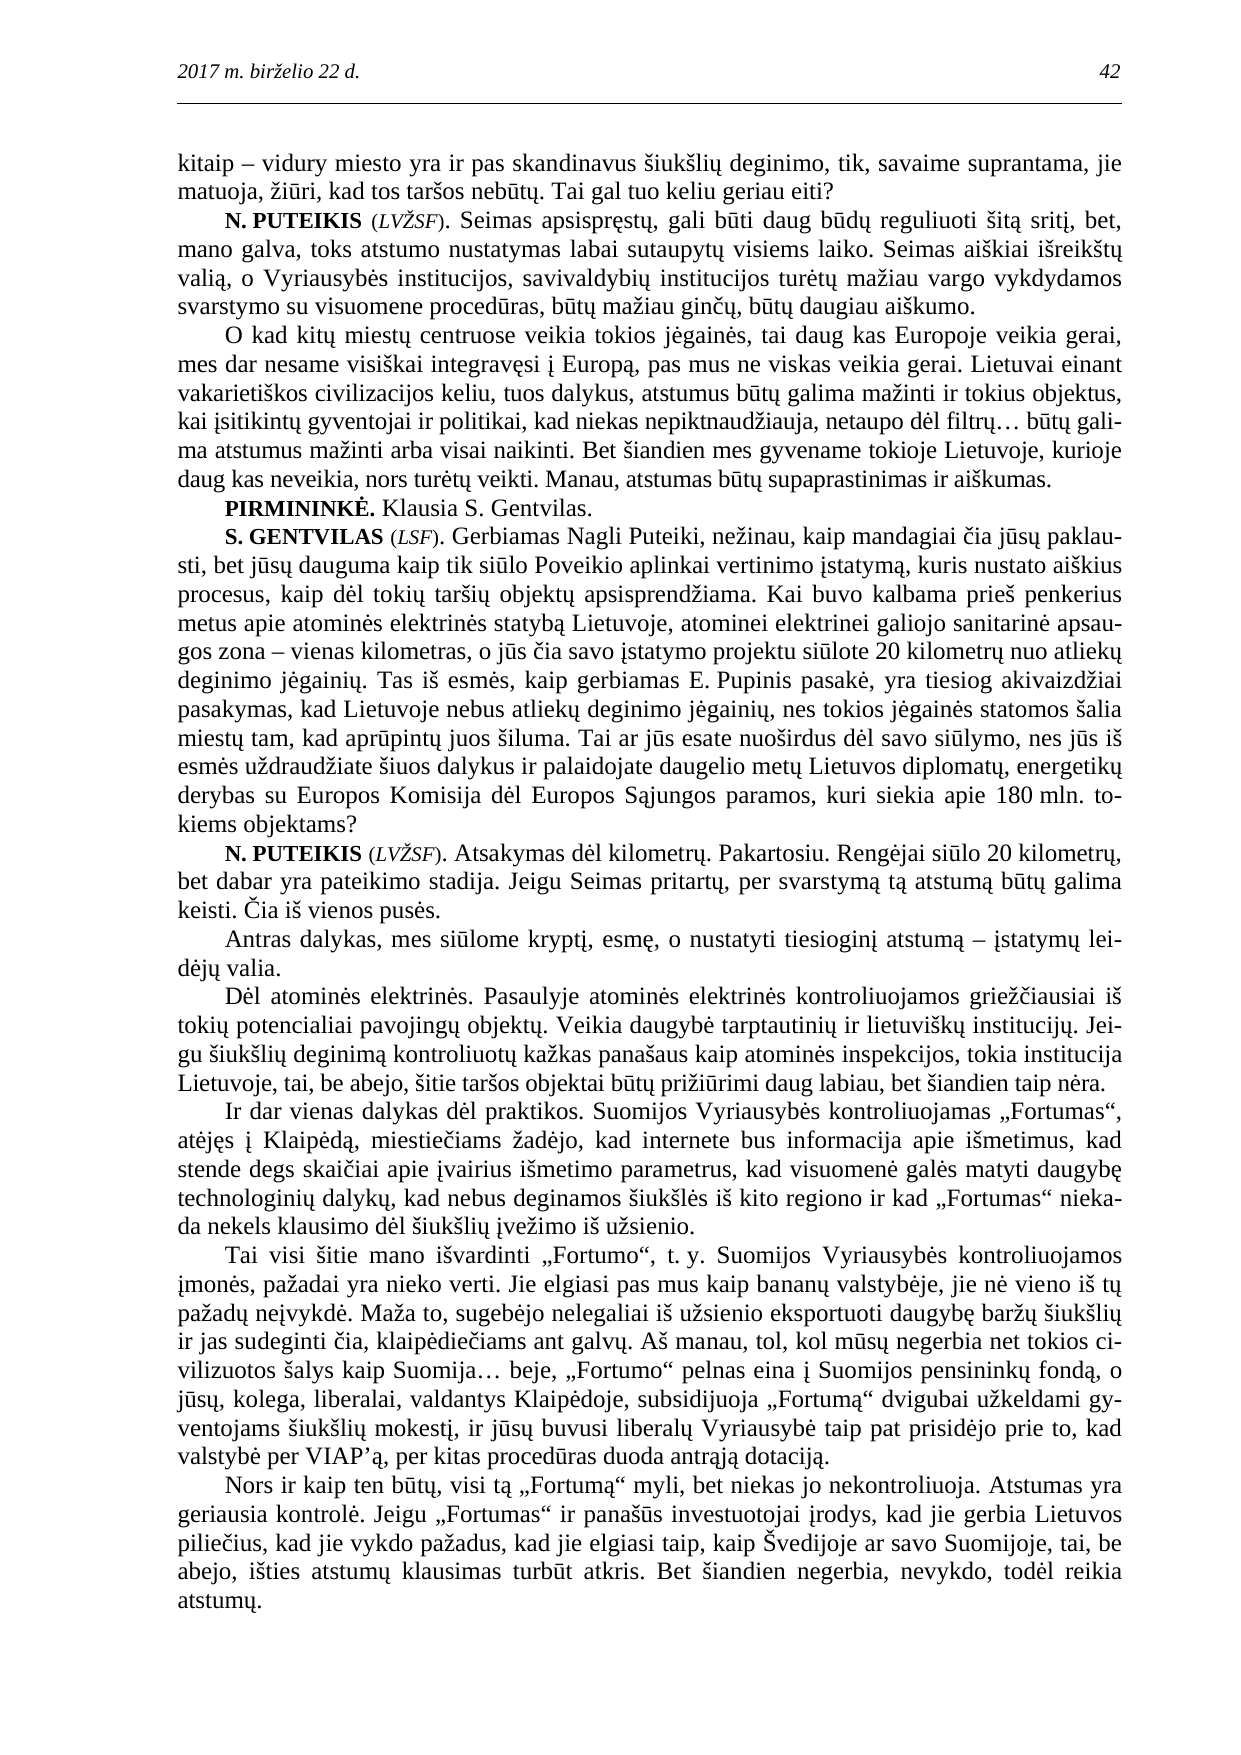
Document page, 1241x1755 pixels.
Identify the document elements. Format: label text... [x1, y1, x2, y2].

text Ir dar vie­nas da­ly­kas dėl prak­ti­kos. Suo­mi­jos Vy­riau­sy­bės kon­tro­liuo­ja­mas „For­tu­mas“, at­ėjęs į Klai­pė­dą, mies­tie­čiams ža­dė­jo, kad in­ter­ne­te bus in­for­ma­ci­ja apie iš­me­ti­mus, kad sten­de degs skai­čiai apie įvai­rius iš­me­ti­mo pa­ra­met­rus, kad vi­suo­me­nė ga­lės ma­ty­ti dau­gy­bę tech­no­lo­gi­nių da­ly­kų, kad ne­bus de­gi­na­mos šiukš­lės iš ki­to re­gio­no ir kad „For­tu­mas“ nie­ka­da ne­kels klau­si­mo dėl šiukš­lių įve­ži­mo iš už­sie­nio. [177, 1096, 1122, 1240]
text N. PUTEIKIS (LVŽSF). At­sa­ky­mas dėl ki­lo­met­rų. Pa­­kar­to­siu. Ren­gė­jai siū­lo 20 ki­lo­met­rų, bet da­bar yra pa­tei­ki­mo sta­di­ja. Jei­gu Sei­mas pri­tar­tų, per svars­ty­mą tą at­stu­mą bū­tų ga­li­ma keis­ti. Čia iš vie­nos pu­sės. [177, 838, 1122, 924]
text Dėl ato­mi­nės elek­tri­nės. Pa­sau­ly­je ato­mi­nės elek­tri­nės kon­tro­liuo­ja­mos griež­čiau­siai iš to­kių po­ten­cia­liai pa­vo­jin­gų ob­jek­tų. Vei­kia dau­gy­bė tarp­tau­ti­nių ir lie­tu­viš­kų ins­ti­tu­ci­jų. Jei­gu šiukš­lių de­gi­ni­mą kon­tro­liuo­tų kaž­kas pa­na­šaus kaip ato­mi­nės ins­pek­ci­jos, to­kia ins­ti­tu­ci­ja Lie­tu­vo­je, tai, be abe­jo, ši­tie tar­šos ob­jek­tai bū­tų pri­žiū­ri­mi daug la­biau, bet šian­dien taip nė­ra. [177, 981, 1122, 1096]
text Ant­ras da­ly­kas, mes siū­lo­me kryp­tį, es­mę, o nu­sta­ty­ti tie­sio­gi­nį at­stu­mą – įsta­ty­mų lei­dėjų va­lia. [177, 924, 1122, 981]
text Nors ir kaip ten bū­tų, vi­si tą „For­tu­mą“ my­li, bet nie­kas jo ne­kon­tro­liuo­ja. At­stu­mas yra ge­riau­sia kon­tro­lė. Jei­gu „For­tu­mas“ ir pa­na­šūs in­ves­tuo­to­jai įro­dys, kad jie ger­bia Lie­tu­vos pi­lie­čius, kad jie vyk­do pa­ža­dus, kad jie el­gia­si taip, kaip Šve­di­jo­je ar sa­vo Suo­mi­jo­je, tai, be abe­jo, iš­ties at­stu­mų klau­si­mas tur­būt at­kris. Bet šian­dien ne­ger­bia, ne­vyk­do, to­dėl rei­kia atstu­mų. [177, 1470, 1122, 1614]
text PIRMININKĖ. Klau­sia S. Gent­vi­las. [177, 493, 1122, 521]
text ki­taip – vi­du­ry mies­to yra ir pas skan­di­na­vus šiukš­lių de­gi­ni­mo, tik, sa­vai­me su­pran­ta­ma, jie ma­tuo­ja, žiū­ri, kad tos tar­šos ne­bū­tų. Tai gal tuo ke­liu ge­riau ei­ti? [177, 148, 1122, 205]
text O kad ki­tų mies­tų cen­truo­se vei­kia to­kios jė­gai­nės, tai daug kas Eu­ro­po­je vei­kia ge­rai, mes dar ne­sa­me vi­siš­kai in­teg­ra­vę­si į Eu­ro­pą, pas mus ne vis­kas vei­kia ge­rai. Lie­tu­vai ei­nant va­ka­rie­tiš­kos ci­vi­li­za­ci­jos ke­liu, tuos da­ly­kus, at­stu­mus bū­tų ga­li­ma ma­žin­ti ir to­kius ob­jek­tus, kai įsi­ti­kin­tų gy­ven­to­jai ir po­li­ti­kai, kad nie­kas ne­pik­tnau­džiau­ja, ne­tau­po dėl fil­trų… bū­tų ga­li­ma at­stu­mus ma­žin­ti ar­ba vi­sai nai­kin­ti. Bet šian­dien mes gy­ve­na­me to­kio­je Lie­tu­vo­je, ku­rio­je daug kas ne­vei­kia, nors tu­rė­tų veik­ti. Ma­nau, at­stu­mas bū­tų su­pap­ras­ti­ni­mas ir aiš­ku­mas. [177, 320, 1122, 493]
text Tai vi­si ši­tie ma­no iš­var­din­ti „For­tu­mo“, t. y. Suo­mi­jos Vy­riau­sy­bės kon­tro­liuo­ja­mos įmo­nės, pa­ža­dai yra nie­ko ver­ti. Jie el­gia­si pas mus kaip ba­na­nų vals­ty­bė­je, jie nė vie­no iš tų pa­ža­dų ne­įvyk­dė. Ma­ža to, su­ge­bė­jo ne­le­ga­liai iš už­sie­nio eks­por­tuo­ti dau­gy­bę bar­žų šiukš­lių ir jas su­de­gin­ti čia, klai­pė­die­čiams ant gal­vų. Aš ma­nau, tol, kol mū­sų ne­ger­bia net to­kios ci­vi­li­zuo­tos ša­lys kaip Suo­mi­ja… be­je, „For­tu­mo“ pel­nas ei­na į Suo­mi­jos pen­si­nin­kų fon­dą, o jū­sų, ko­le­ga, li­be­ra­lai, val­dan­tys Klai­pė­do­je, sub­si­di­juo­ja „For­tu­mą“ dvi­gu­bai už­kel­da­mi gy­ven­to­jams šiukš­lių mo­kes­tį, ir jū­sų bu­vu­si li­be­ra­lų Vy­riau­sy­bė taip pat pri­si­dė­jo prie to, kad vals­ty­bė per VIAPʼą, per ki­tas pro­ce­dū­ras duo­da ant­rą­ją do­ta­ci­ją. [177, 1240, 1122, 1470]
text S. GENTVILAS (LSF). Ger­bia­mas Nag­li Pu­tei­ki, ne­ži­nau, kaip man­da­giai čia jū­sų pa­klau­s­ti, bet jū­sų dau­gu­ma kaip tik siū­lo Po­vei­kio ap­lin­kai ver­ti­ni­mo įsta­ty­mą, ku­ris nu­sta­to aiš­kius pro­ce­sus, kaip dėl to­kių tar­šių ob­jek­tų ap­si­spren­džia­ma. Kai bu­vo kal­ba­ma prieš pen­ke­rius me­tus apie ato­mi­nės elek­tri­nės sta­ty­bą Lie­tu­vo­je, ato­mi­nei elek­tri­nei ga­lio­jo sa­ni­ta­ri­nė ap­sau­gos zo­na – vie­nas ki­lo­met­ras, o jūs čia sa­vo įsta­ty­mo pro­jek­tu siū­lo­te 20 ki­lo­met­rų nuo at­lie­kų de­gi­ni­mo jė­gai­nių. Tas iš es­mės, kaip ger­bia­mas E. Pu­pi­nis pa­sa­kė, yra tie­siog aki­vaiz­džiai pa­sa­ky­mas, kad Lie­tu­vo­je ne­bus at­lie­kų de­gi­ni­mo jė­gai­nių, nes to­kios jė­gai­nės sta­to­mos ša­lia mies­tų tam, kad ap­rū­pin­tų juos ši­lu­ma. Tai ar jūs esa­te nuo­šir­dus dėl sa­vo siū­ly­mo, nes jūs iš es­mės už­drau­džia­te šiuos da­ly­kus ir pa­lai­do­ja­te dau­ge­lio me­tų Lie­tu­vos di­plo­ma­tų, ener­ge­ti­kų de­ry­bas su Eu­ro­pos Ko­mi­si­ja dėl Eu­ro­pos Są­jun­gos pa­ra­mos, ku­ri sie­kia apie 180 mln. to­kiems ob­jek­tams? [177, 521, 1122, 838]
text N. PUTEIKIS (LVŽSF). Sei­mas ap­si­spręs­tų, ga­li bū­ti daug bū­dų re­gu­liuo­ti ši­tą sri­tį, bet, ma­no gal­va, toks at­stu­mo nu­sta­ty­mas la­bai su­tau­py­tų vi­siems lai­ko. Sei­mas aiš­kiai iš­reikš­tų va­lią, o Vy­riau­sy­bės ins­ti­tu­ci­jos, sa­vi­val­dy­bių ins­ti­tu­ci­jos tu­rė­tų ma­žiau var­go vyk­dy­da­mos svars­ty­mo su vi­suo­me­ne pro­ce­dū­ras, bū­tų ma­žiau gin­čų, bū­tų dau­giau aiš­ku­mo. [177, 205, 1122, 320]
